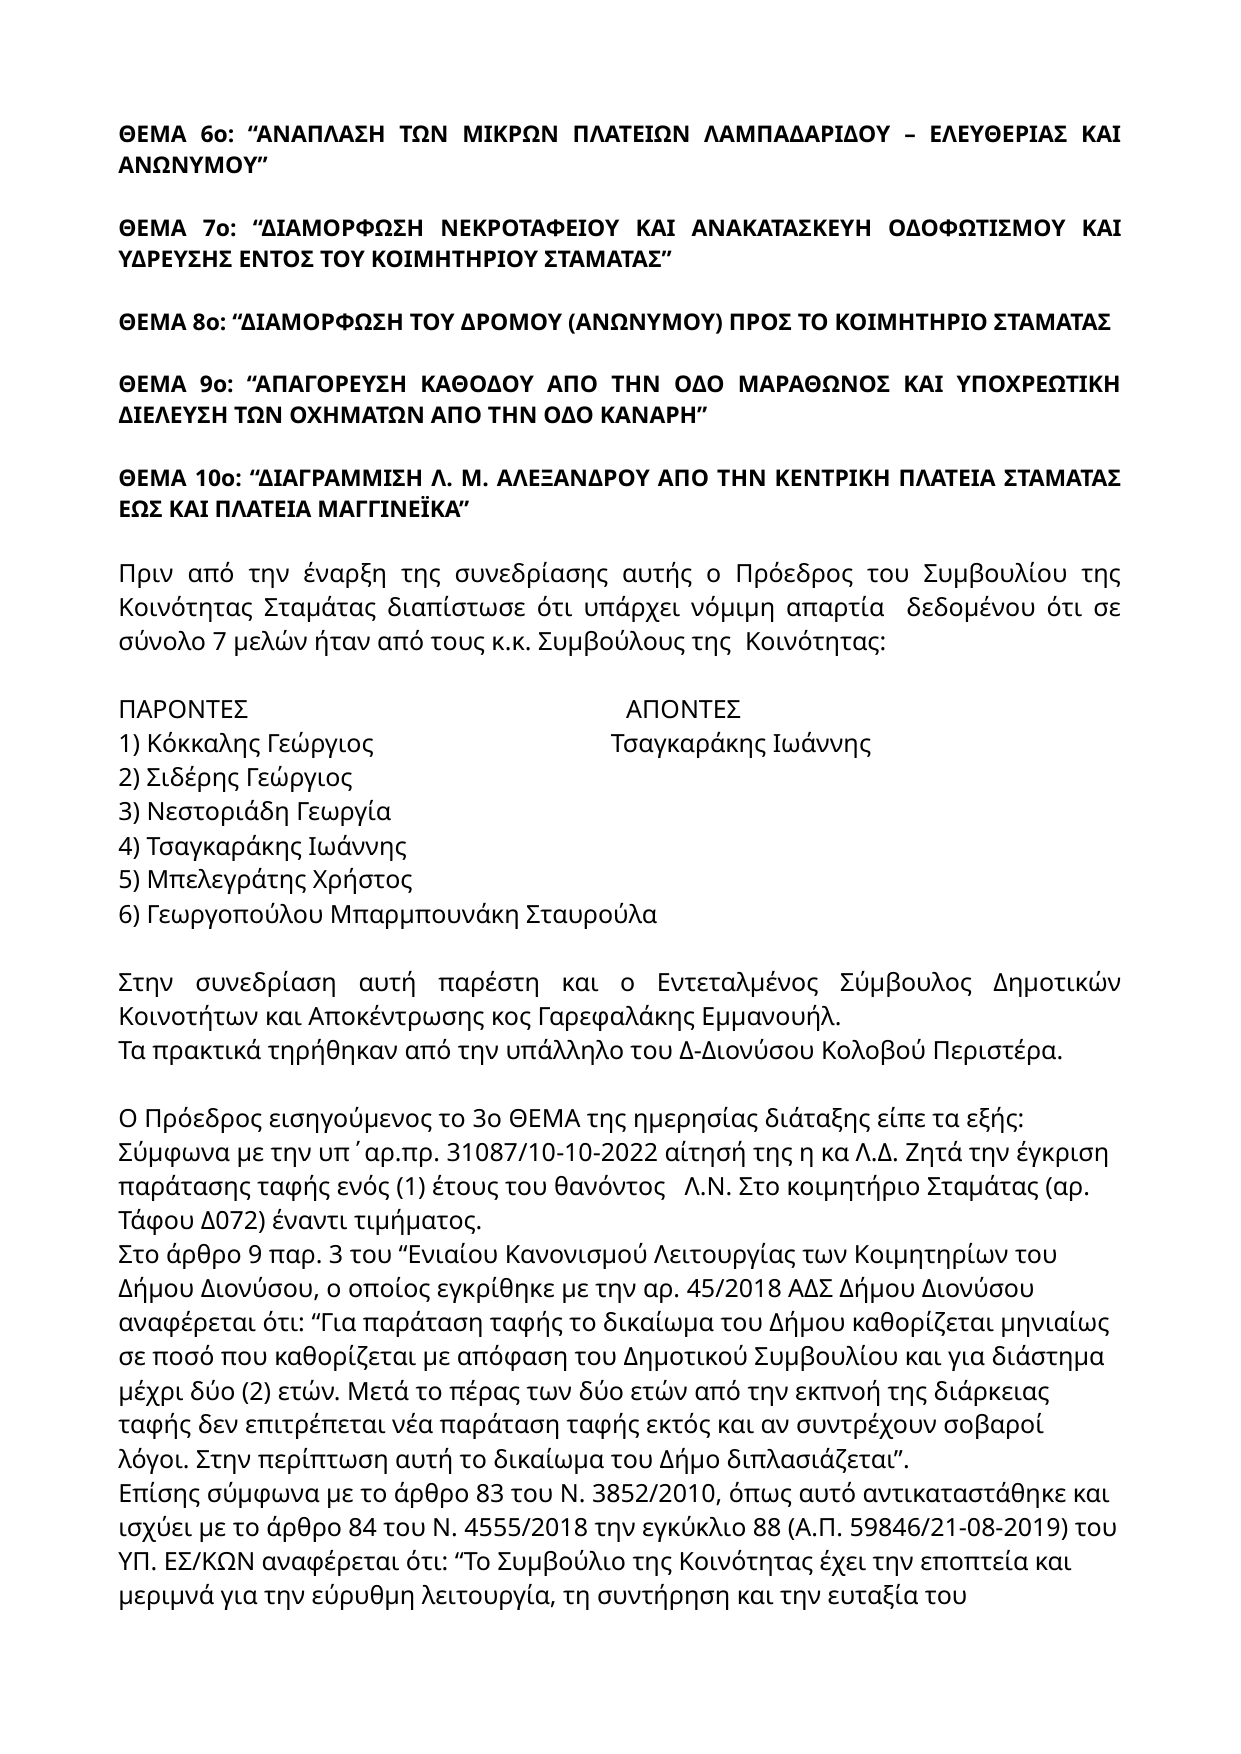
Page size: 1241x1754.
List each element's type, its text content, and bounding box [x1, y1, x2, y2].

text 6) Γεωργοπούλου Μπαρμπουνάκη Σταυρούλα [118, 896, 1122, 930]
text ΘΕΜΑ 10ο: “ΔΙΑΓΡΑΜΜΙΣΗ Λ. Μ. ΑΛΕΞΑΝΔΡΟΥ ΑΠΟ ΤΗΝ ΚΕΝΤΡΙΚΗ ΠΛΑΤΕΙΑ ΣΤΑΜΑΤΑΣ ΕΩΣ ΚΑΙ ΠΛΑΤΕΙΑ ΜΑΓΓΙΝΕΪΚΑ” [118, 462, 1122, 524]
text ΘΕΜΑ 8ο: “ΔΙΑΜΟΡΦΩΣΗ ΤΟΥ ΔΡΟΜΟΥ (ΑΝΩΝΥΜΟΥ) ΠΡΟΣ ΤΟ ΚΟΙΜΗΤΗΡΙΟ ΣΤΑΜΑΤΑΣ [118, 306, 1122, 337]
text 1) Κόκκαλης Γεώργιος Τσαγκαράκης Ιωάννης [118, 726, 1122, 760]
text Στο άρθρο 9 παρ. 3 του “Ενιαίου Κανονισμού Λειτουργίας των Κοιμητηρίων του Δήμου Διονύσου, ο οποίος εγκρίθηκε με την αρ. 45/2018 ΑΔΣ Δήμου Διονύσου αναφέρεται ότι: “Για παράταση ταφής το δικαίωμα του Δήμου καθορίζεται μηνιαίως σε ποσό που καθορίζεται με απόφαση του Δημοτικού Συμβουλίου και για διάστημα μέχρι δύο (2) ετών. Μετά το πέρας των δύο ετών από την εκπνοή της διάρκειας ταφής δεν επιτρέπεται νέα παράταση ταφής εκτός και αν συντρέχουν σοβαροί λόγοι. Στην περίπτωση αυτή το δικαίωμα του Δήμο διπλασιάζεται”. [118, 1237, 1122, 1475]
text Τα πρακτικά τηρήθηκαν από την υπάλληλο του Δ-Διονύσου Κολοβού Περιστέρα. [118, 1032, 1122, 1067]
text Σύμφωνα με την υπ΄αρ.πρ. 31087/10-10-2022 αίτησή της η κα Λ.Δ. Ζητά την έγκριση παράτασης ταφής ενός (1) έτους του θανόντος Λ.Ν. Στο κοιμητήριο Σταμάτας (αρ. Τάφου Δ072) έναντι τιμήματος. [118, 1135, 1122, 1237]
text ΘΕΜΑ 7ο: “ΔΙΑΜΟΡΦΩΣΗ ΝΕΚΡΟΤΑΦΕΙΟΥ ΚΑΙ ΑΝΑΚΑΤΑΣΚΕΥΗ ΟΔΟΦΩΤΙΣΜΟΥ ΚΑΙ ΥΔΡΕΥΣΗΣ ΕΝΤΟΣ ΤΟΥ ΚΟΙΜΗΤΗΡΙΟΥ ΣΤΑΜΑΤΑΣ” [118, 212, 1122, 274]
text ΠΑΡΟΝΤΕΣ ΑΠΟΝΤΕΣ [118, 692, 1122, 726]
text ΘΕΜΑ 6ο: “ΑΝΑΠΛΑΣΗ ΤΩΝ ΜΙΚΡΩΝ ΠΛΑΤΕΙΩΝ ΛΑΜΠΑΔΑΡΙΔΟΥ – ΕΛΕΥΘΕΡΙΑΣ ΚΑΙ ΑΝΩΝΥΜΟΥ” [118, 118, 1122, 181]
text 5) Μπελεγράτης Χρήστος [118, 862, 1122, 896]
text ΘΕΜΑ 9ο: “ΑΠΑΓΟΡΕΥΣΗ ΚΑΘΟΔΟΥ ΑΠΟ ΤΗΝ ΟΔΟ ΜΑΡΑΘΩΝΟΣ ΚΑΙ ΥΠΟΧΡΕΩΤΙΚΗ ΔΙΕΛΕΥΣΗ ΤΩΝ ΟΧΗΜΑΤΩΝ ΑΠΟ ΤΗΝ ΟΔΟ ΚΑΝΑΡΗ” [118, 368, 1122, 431]
text Ο Πρόεδρος εισηγούμενος το 3ο ΘΕΜΑ της ημερησίας διάταξης είπε τα εξής: [118, 1101, 1122, 1135]
text 3) Νεστοριάδη Γεωργία [118, 794, 1122, 828]
text Στην συνεδρίαση αυτή παρέστη και ο Εντεταλμένος Σύμβουλος Δημοτικών Κοινοτήτων και Αποκέντρωσης κος Γαρεφαλάκης Εμμανουήλ. [118, 964, 1122, 1032]
text Πριν από την έναρξη της συνεδρίασης αυτής ο Πρόεδρος του Συμβουλίου της Κοινότητας Σταμάτας διαπίστωσε ότι υπάρχει νόμιμη απαρτία δεδομένου ότι σε σύνολο 7 μελών ήταν από τους κ.κ. Συμβούλους της Κοινότητας: [118, 556, 1122, 658]
text Επίσης σύμφωνα με το άρθρο 83 του Ν. 3852/2010, όπως αυτό αντικαταστάθηκε και ισχύει με το άρθρο 84 του Ν. 4555/2018 την εγκύκλιο 88 (Α.Π. 59846/21-08-2019) του ΥΠ. ΕΣ/ΚΩΝ αναφέρεται ότι: “Το Συμβούλιο της Κοινότητας έχει την εποπτεία και μεριμνά για την εύρυθμη λειτουργία, τη συντήρηση και την ευταξία του [118, 1475, 1122, 1612]
text 4) Τσαγκαράκης Ιωάννης [118, 828, 1122, 862]
text 2) Σιδέρης Γεώργιος [118, 760, 1122, 794]
